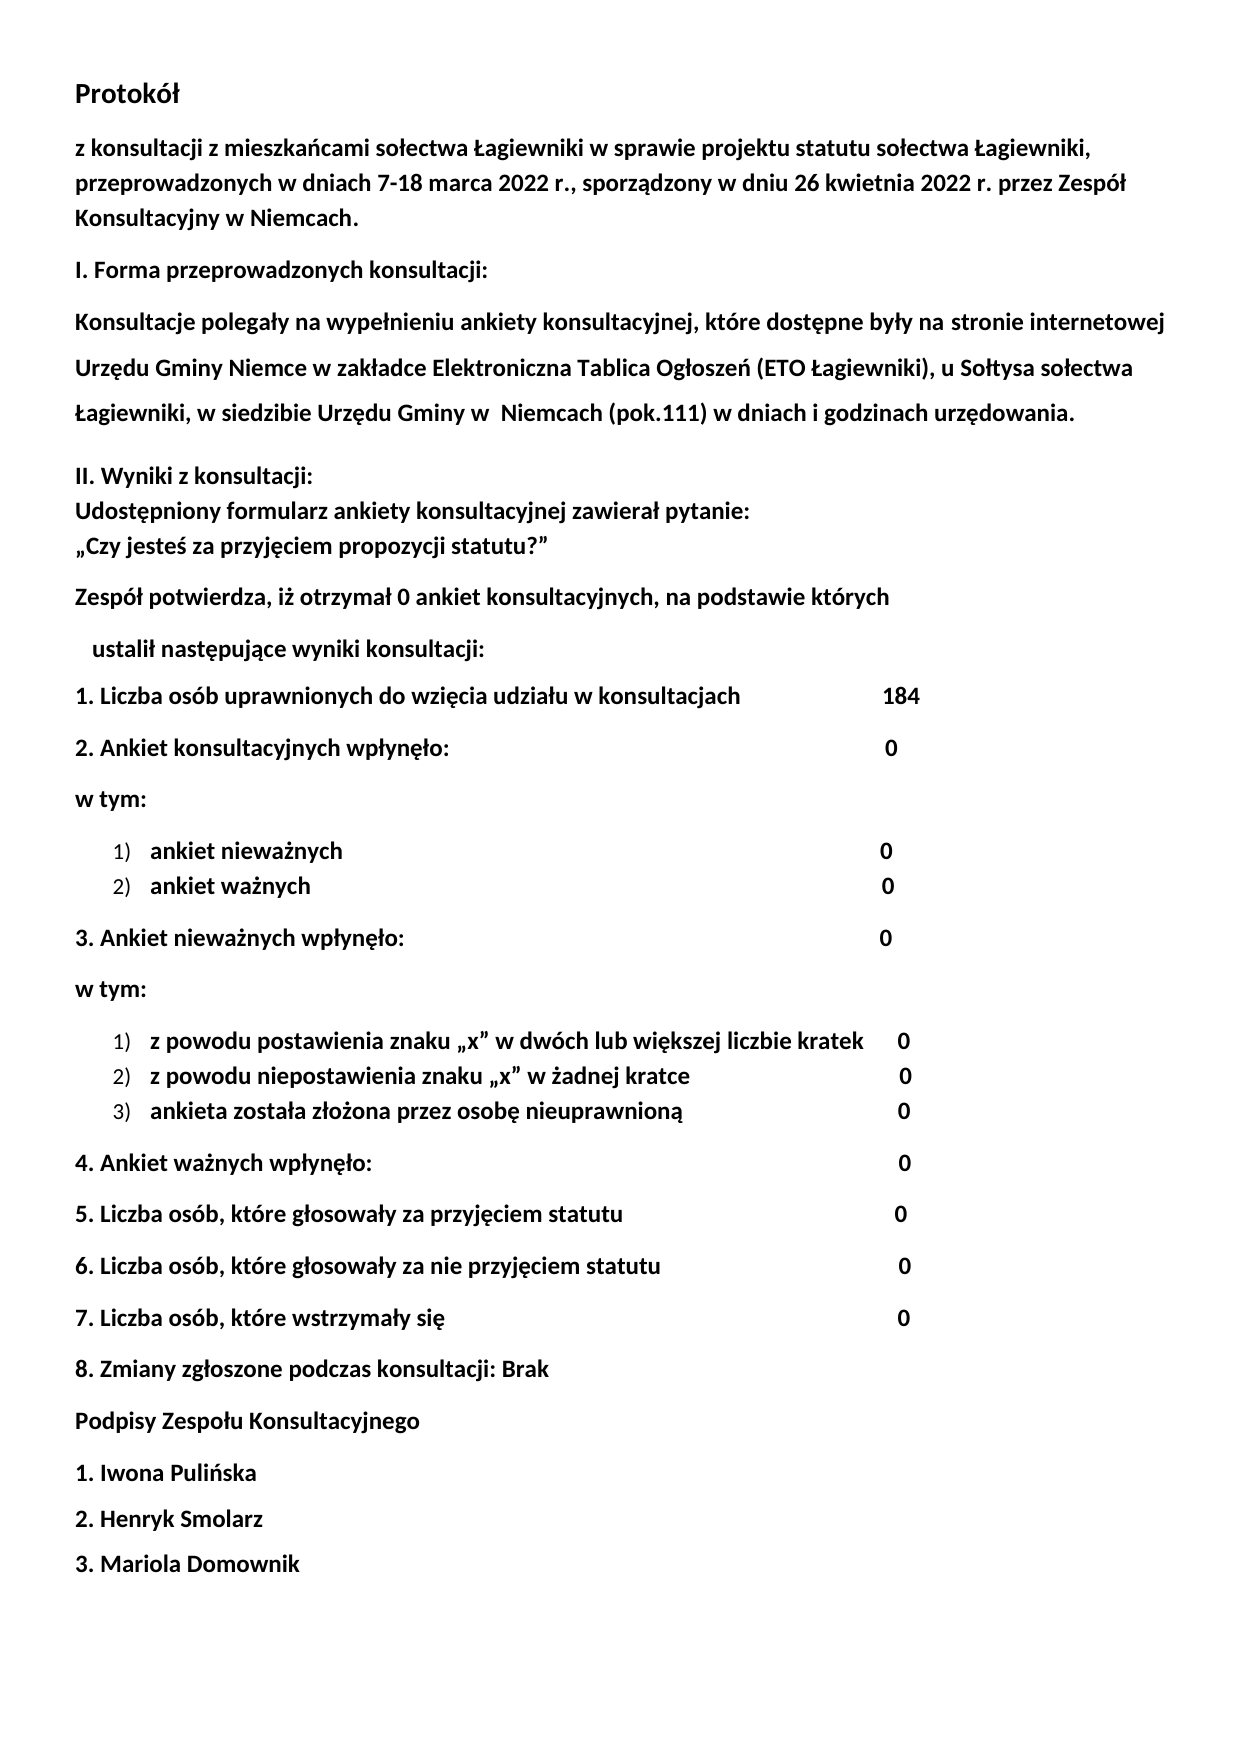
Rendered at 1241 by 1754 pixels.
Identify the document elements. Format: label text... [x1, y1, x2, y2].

text 6. Liczba osób, które głosowały za nie przyjęciem statutu 0 [75, 1250, 1165, 1281]
text 2. Ankiet konsultacyjnych wpłynęło: 0 [75, 732, 1165, 762]
list ankieta została złożona przez osobę nieuprawnioną 0 [112, 1095, 1165, 1126]
text w tym: [75, 974, 1165, 1004]
text 1. Iwona Pulińska [75, 1457, 1165, 1487]
text 4. Ankiet ważnych wpłynęło: 0 [75, 1147, 1165, 1177]
text II. Wyniki z konsultacji: Udostępniony formularz ankiety konsultacyjnej zawierał pytanie: „Czy jesteś za przyjęciem propozycji statutu?” [75, 460, 1165, 560]
text ustalił następujące wyniki konsultacji: [75, 633, 1165, 664]
text 3. Ankiet nieważnych wpłynęło: 0 [75, 922, 1165, 952]
list z powodu postawienia znaku „x” w dwóch lub większej liczbie kratek 0 [112, 1025, 1165, 1056]
text Podpisy Zespołu Konsultacyjnego [75, 1405, 1165, 1436]
list ankiet nieważnych 0 [112, 835, 1165, 866]
text I. Forma przeprowadzonych konsultacji: [75, 254, 1165, 285]
text 1. Liczba osób uprawnionych do wzięcia udziału w konsultacjach 184 [75, 680, 1165, 711]
text Zespół potwierdza, iż otrzymał 0 ankiet konsultacyjnych, na podstawie których [75, 581, 1165, 612]
text 8. Zmiany zgłoszone podczas konsultacji: Brak [75, 1354, 1165, 1384]
text z konsultacji z mieszkańcami sołectwa Łagiewniki w sprawie projektu statutu sołectwa Łagiewniki, przeprowadzonych w dniach 7-18 marca 2022 r., sporządzony w dniu 26 kwietnia 2022 r. przez Zespół Konsultacyjny w Niemcach. [75, 133, 1165, 233]
list ankiet ważnych 0 [112, 870, 1165, 901]
list z powodu niepostawienia znaku „x” w żadnej kratce 0 [112, 1060, 1165, 1091]
text w tym: [75, 784, 1165, 814]
text Protokół [75, 75, 1165, 111]
text 7. Liczba osób, które wstrzymały się 0 [75, 1302, 1165, 1332]
text 5. Liczba osób, które głosowały za przyjęciem statutu 0 [75, 1199, 1165, 1229]
text 3. Mariola Domownik [75, 1548, 1165, 1579]
text 2. Henryk Smolarz [75, 1503, 1165, 1533]
text Konsultacje polegały na wypełnieniu ankiety konsultacyjnej, które dostępne były na stronie internetowej Urzędu Gminy Niemce w zakładce Elektroniczna Tablica Ogłoszeń (ETO Łagiewniki), u Sołtysa sołectwa Łagiewniki, w siedzibie Urzędu Gminy w Niemcach (pok.111) w dniach i godzinach urzędowania. [75, 306, 1165, 428]
